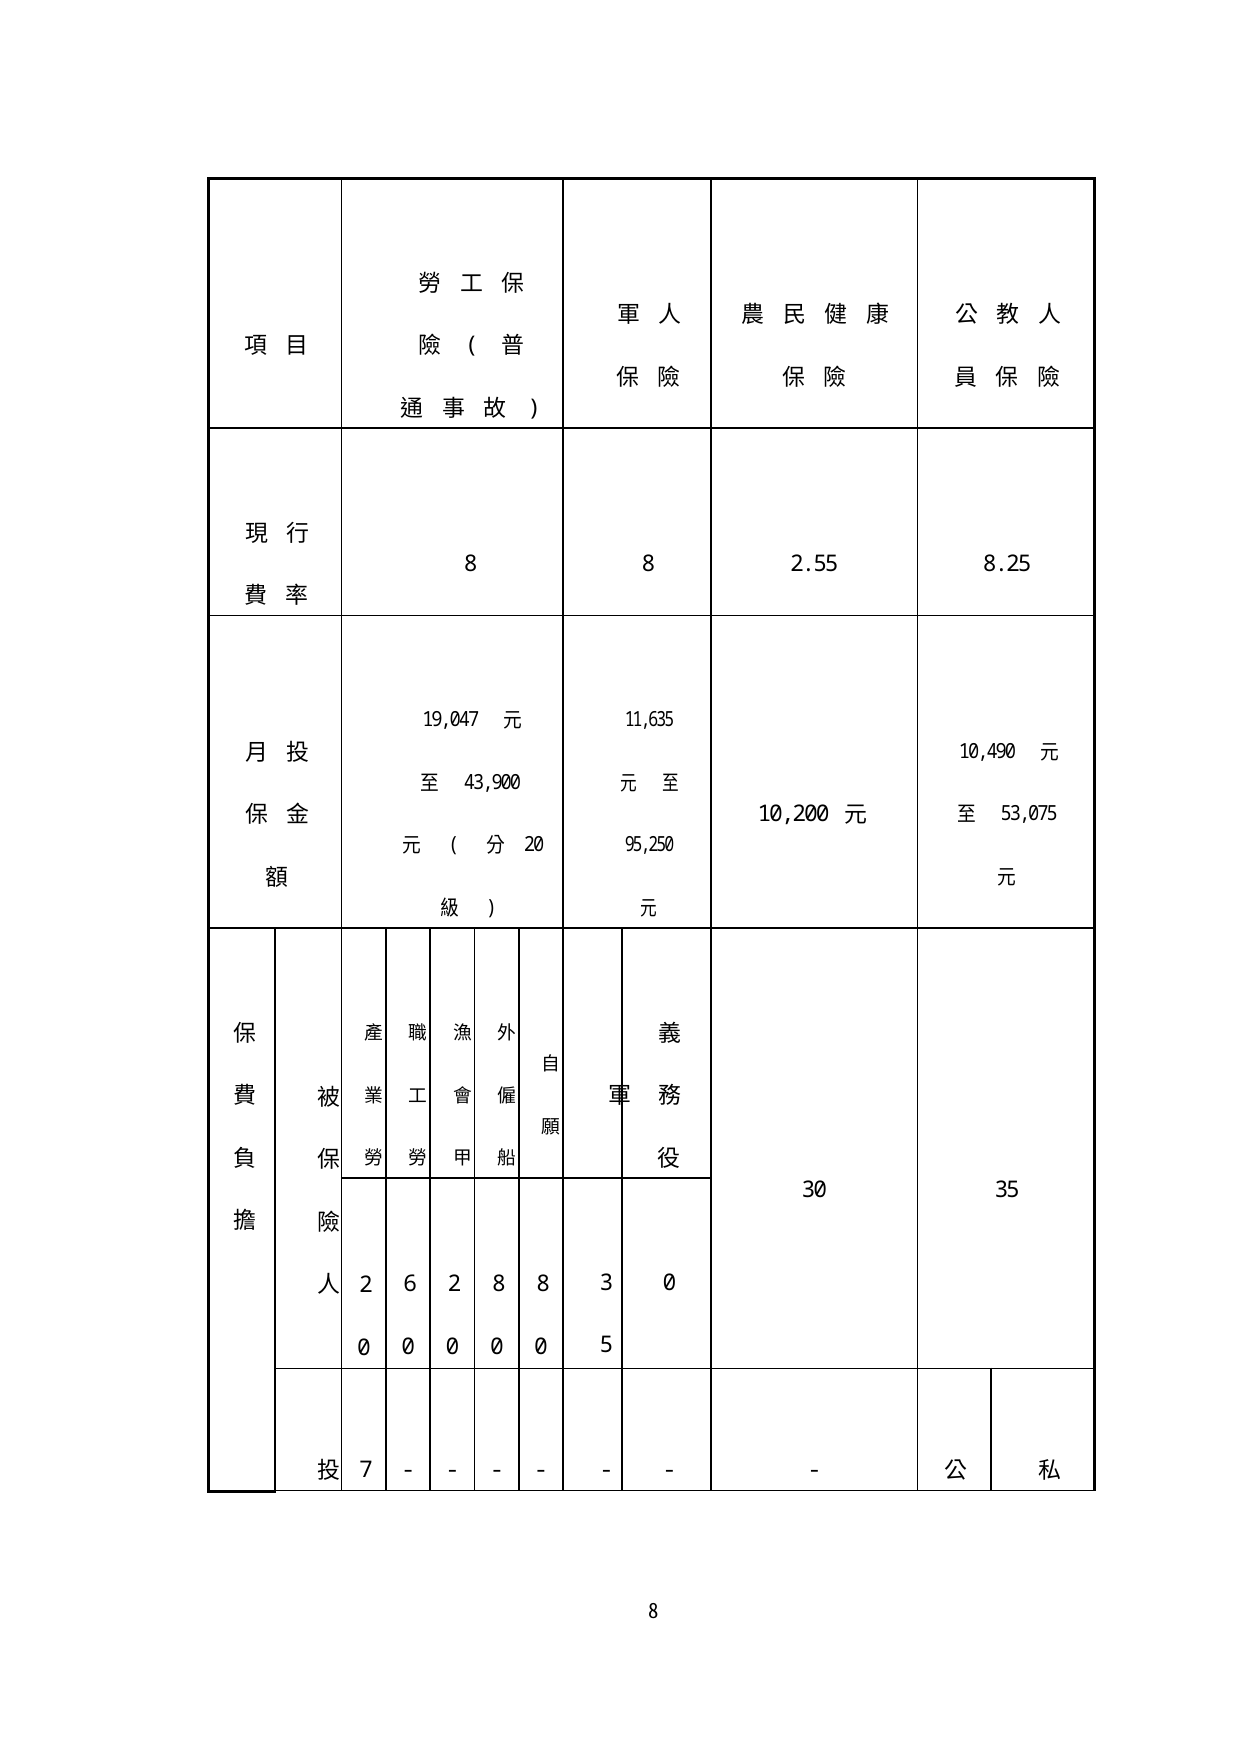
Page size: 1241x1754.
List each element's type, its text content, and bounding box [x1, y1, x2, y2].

table_cell 35 [918, 929, 1093, 1367]
table_cell 義務役 [623, 929, 710, 1177]
table_cell 7 [342, 1369, 385, 1490]
table_cell 漁會甲 [431, 929, 474, 1177]
table_cell 投 [276, 1369, 341, 1490]
table_cell 私 [992, 1369, 1093, 1490]
table_cell 被保險人 [276, 929, 341, 1367]
table_cell 20 [342, 1179, 385, 1367]
table_cell 公 [918, 1369, 990, 1490]
table_cell 8.25 [918, 429, 1093, 615]
table_header 公教人員保險 [918, 180, 1093, 427]
table_cell 自願 [520, 929, 562, 1177]
table_cell 30 [712, 929, 917, 1367]
table_header 軍人保險 [564, 180, 710, 427]
table_cell 35 [564, 1179, 621, 1367]
table_cell 10,200元 [712, 616, 917, 927]
table_cell 0 [623, 1179, 710, 1367]
table_cell 現行費率 [210, 429, 341, 615]
table_cell - [475, 1369, 518, 1490]
table_cell 8 [342, 429, 562, 615]
table_cell - [623, 1369, 710, 1490]
table_cell - [712, 1369, 917, 1490]
table_cell 11,635元至95,250元 [564, 616, 710, 927]
table_cell 19,047元至43,900元(分20級) [342, 616, 562, 927]
table_cell 職工勞 [387, 929, 429, 1177]
table_cell - [564, 1369, 621, 1490]
table_cell - [520, 1369, 562, 1490]
table_cell 保費負擔 [210, 929, 274, 1490]
table_cell 軍 [564, 929, 621, 1177]
table_header 勞工保險(普通事故) [342, 180, 562, 427]
table_cell - [387, 1369, 429, 1490]
table_cell 外僱船 [475, 929, 518, 1177]
table_cell - [431, 1369, 474, 1490]
table_cell 2.55 [712, 429, 917, 615]
table_cell 60 [387, 1179, 429, 1367]
table_cell 20 [431, 1179, 474, 1367]
table_cell 產業勞 [342, 929, 385, 1177]
table_cell 80 [475, 1179, 518, 1367]
table_cell 10,490元至53,075元 [918, 616, 1093, 927]
table_cell 80 [520, 1179, 562, 1367]
table_cell 月投保金額 [210, 616, 341, 927]
table_cell 8 [564, 429, 710, 615]
table_header 項目 [210, 180, 341, 427]
table_header 農民健康保險 [712, 180, 917, 427]
